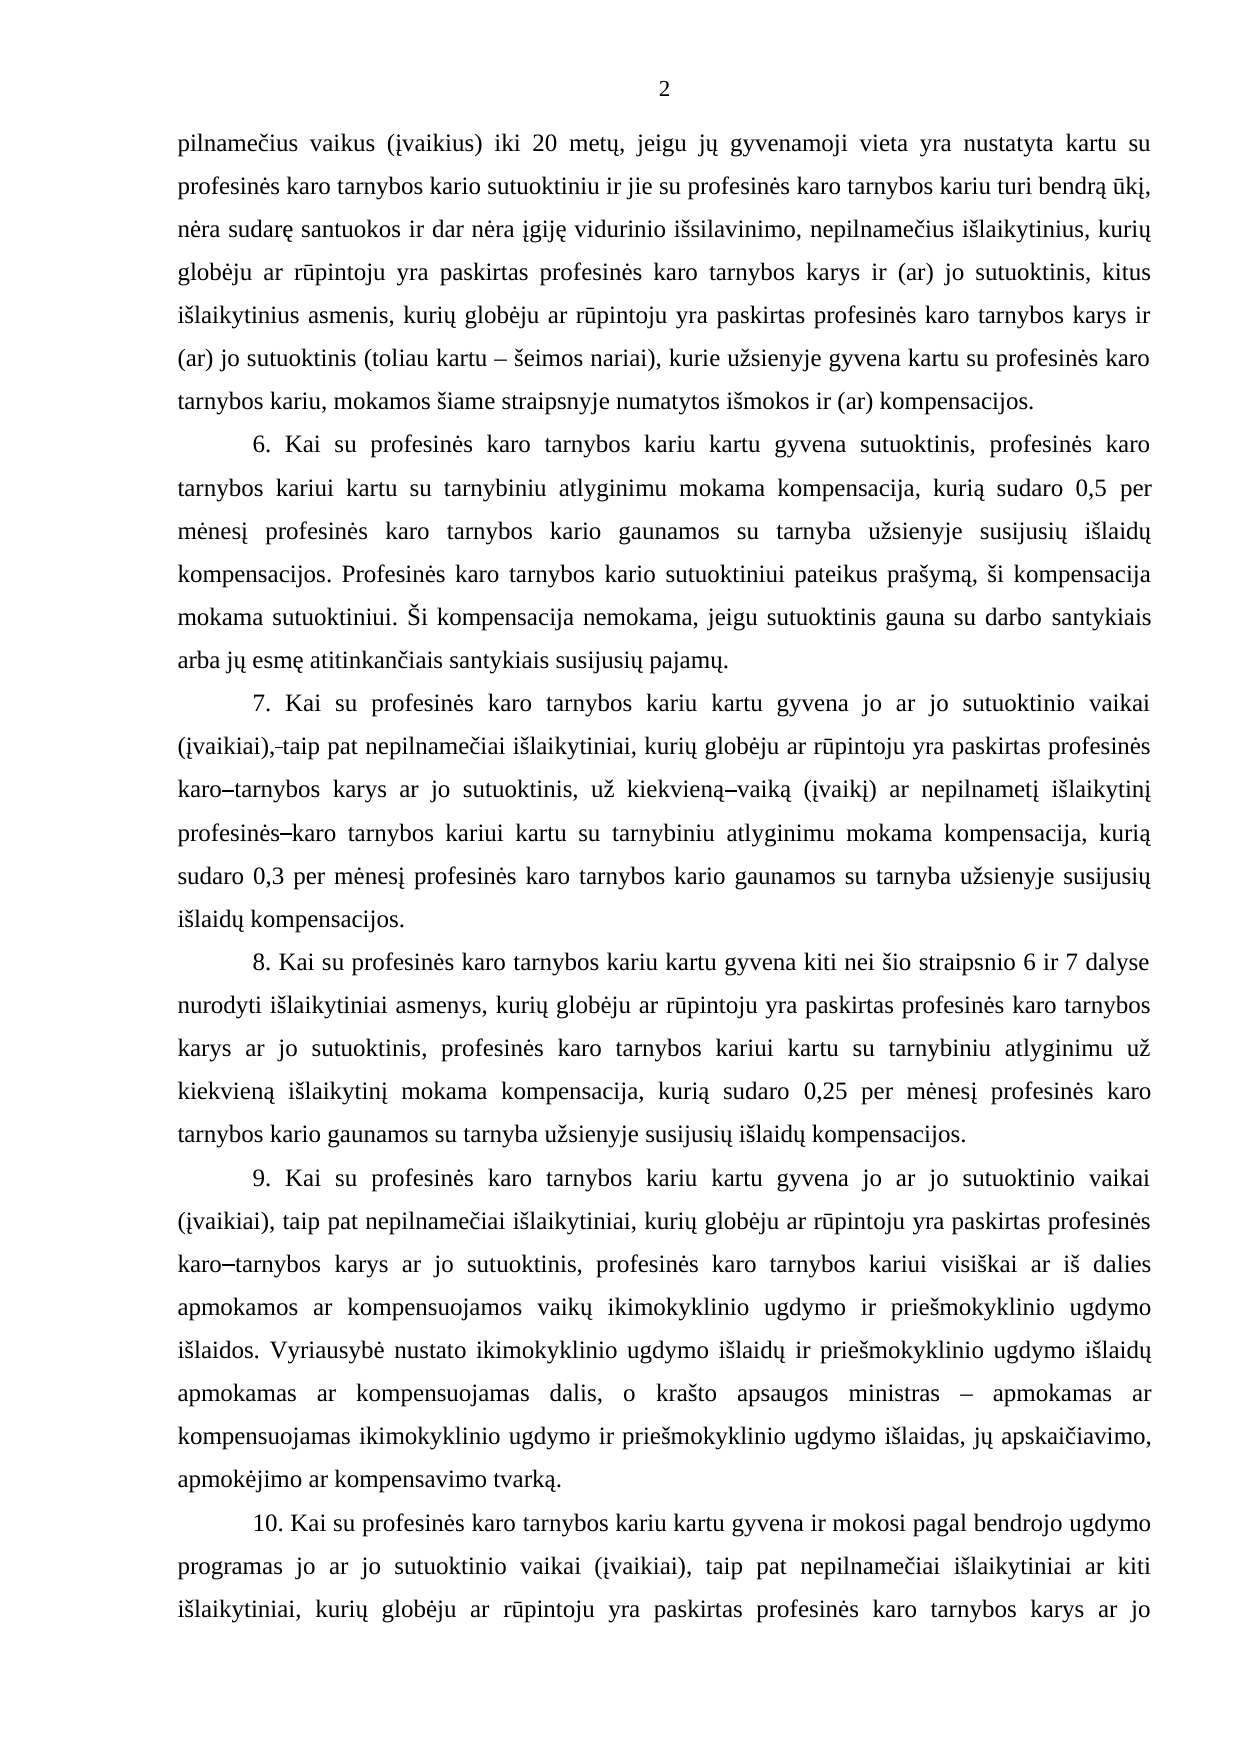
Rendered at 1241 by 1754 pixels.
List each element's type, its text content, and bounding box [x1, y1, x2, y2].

text 6. Kai su profesinės karo tarnybos kariu kartu gyvena sutuoktinis, profesinės karo tarnybos kariui kartu su tarnybiniu atlyginimu mokama kompensacija, kurią sudaro 0,5 per mėnesį profesinės karo tarnybos kario gaunamos su tarnyba užsienyje susijusių išlaidų kompensacijos. Profesinės karo tarnybos kario sutuoktiniui pateikus prašymą, ši kompensacija mokama sutuoktiniui. Ši kompensacija nemokama, jeigu sutuoktinis gauna su darbo santykiais arba jų esmę atitinkančiais santykiais susijusių pajamų. [177, 429, 1152, 674]
text 8. Kai su profesinės karo tarnybos kariu kartu gyvena kiti nei šio straipsnio 6 ir 7 dalyse nurodyti išlaikytiniai asmenys, kurių globėju ar rūpintoju yra paskirtas profesinės karo tarnybos karys ar jo sutuoktinis, profesinės karo tarnybos kariui kartu su tarnybiniu atlyginimu už kiekvieną išlaikytinį mokama kompensacija, kurią sudaro 0,25 per mėnesį profesinės karo tarnybos kario gaunamos su tarnyba užsienyje susijusių išlaidų kompensacijos. [177, 947, 1152, 1148]
text 9. Kai su profesinės karo tarnybos kariu kartu gyvena jo ar jo sutuoktinio vaikai (įvaikiai), taip pat nepilnamečiai išlaikytiniai, kurių globėju ar rūpintoju yra paskirtas profesinės karo tarnybos karys ar jo sutuoktinis, profesinės karo tarnybos kariui visiškai ar iš dalies apmokamos ar kompensuojamos vaikų ikimokyklinio ugdymo ir priešmokyklinio ugdymo išlaidos. Vyriausybė nustato ikimokyklinio ugdymo išlaidų ir priešmokyklinio ugdymo išlaidų apmokamas ar kompensuojamas dalis, o krašto apsaugos ministras – apmokamas ar kompensuojamas ikimokyklinio ugdymo ir priešmokyklinio ugdymo išlaidas, jų apskaičiavimo, apmokėjimo ar kompensavimo tvarką. [177, 1163, 1152, 1493]
text pilnamečius vaikus (įvaikius) iki 20 metų, jeigu jų gyvenamoji vieta yra nustatyta kartu su profesinės karo tarnybos kario sutuoktiniu ir jie su profesinės karo tarnybos kariu turi bendrą ūkį, nėra sudarę santuokos ir dar nėra įgiję vidurinio išsilavinimo, nepilnamečius išlaikytinius, kurių globėju ar rūpintoju yra paskirtas profesinės karo tarnybos karys ir (ar) jo sutuoktinis, kitus išlaikytinius asmenis, kurių globėju ar rūpintoju yra paskirtas profesinės karo tarnybos karys ir (ar) jo sutuoktinis (toliau kartu – šeimos nariai), kurie užsienyje gyvena kartu su profesinės karo tarnybos kariu, mokamos šiame straipsnyje numatytos išmokos ir (ar) kompensacijos. [177, 128, 1152, 415]
text 10. Kai su profesinės karo tarnybos kariu kartu gyvena ir mokosi pagal bendrojo ugdymo programas jo ar jo sutuoktinio vaikai (įvaikiai), taip pat nepilnamečiai išlaikytiniai ar kiti išlaikytiniai, kurių globėju ar rūpintoju yra paskirtas profesinės karo tarnybos karys ar jo [177, 1508, 1152, 1623]
text 7. Kai su profesinės karo tarnybos kariu kartu gyvena jo ar jo sutuoktinio vaikai (įvaikiai), taip pat nepilnamečiai išlaikytiniai, kurių globėju ar rūpintoju yra paskirtas profesinės karo tarnybos karys ar jo sutuoktinis, už kiekvieną vaiką (įvaikį) ar nepilnametį išlaikytinį profesinės karo tarnybos kariui kartu su tarnybiniu atlyginimu mokama kompensacija, kurią sudaro 0,3 per mėnesį profesinės karo tarnybos kario gaunamos su tarnyba užsienyje susijusių išlaidų kompensacijos. [177, 688, 1152, 933]
